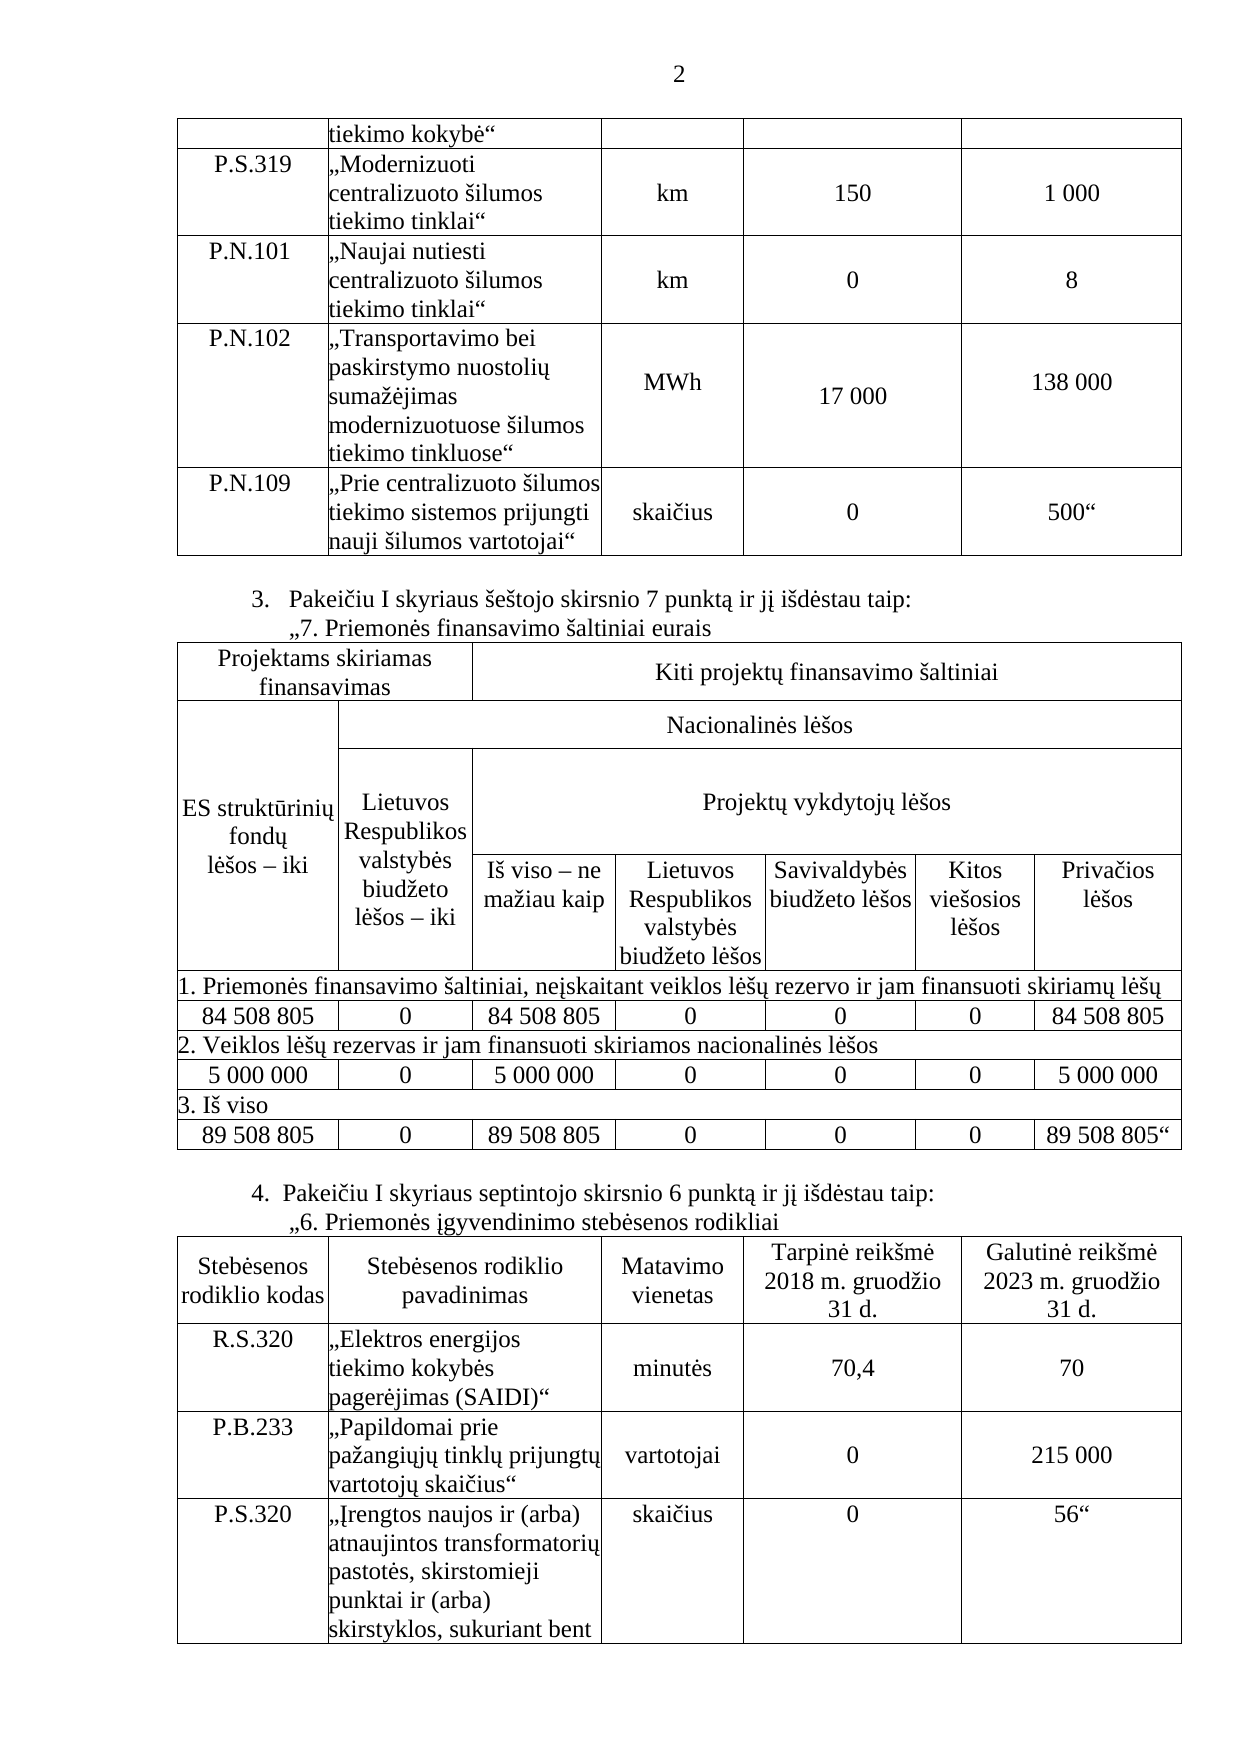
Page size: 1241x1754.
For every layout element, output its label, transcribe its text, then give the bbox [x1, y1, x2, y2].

table_cell 8 [962, 236, 1181, 322]
table_cell 0 [339, 1001, 472, 1029]
table_cell R.S.320 [178, 1324, 328, 1411]
table_cell [602, 119, 743, 148]
table_cell vartotojai [602, 1412, 743, 1498]
table_cell 17 000 [744, 324, 961, 467]
table_cell P.S.319 [178, 149, 328, 235]
table_header Galutinė reikšmė 2023 m. gruodžio 31 d. [962, 1237, 1181, 1323]
table_cell Lietuvos Respublikos valstybės biudžeto lėšos [616, 855, 765, 970]
table_header Kiti projektų finansavimo šaltiniai [473, 643, 1181, 700]
table_cell 0 [744, 236, 961, 322]
table_cell 89 508 805“ [1035, 1120, 1181, 1149]
table_header Stebėsenos rodiklio pavadinimas [329, 1237, 601, 1323]
table_cell minutės [602, 1324, 743, 1411]
table_cell 84 508 805 [178, 1001, 338, 1029]
table_cell [962, 119, 1181, 148]
table_cell „Transportavimo bei paskirstymo nuostolių sumažėjimas modernizuotuose šilumos tiekimo tinkluose“ [329, 324, 601, 467]
table_cell P.N.101 [178, 236, 328, 322]
table_cell 0 [744, 468, 961, 554]
table_cell ES struktūrinių fondų lėšos – iki [178, 701, 338, 970]
table_cell „Papildomai prie pažangiųjų tinklų prijungtų vartotojų skaičius“ [329, 1412, 601, 1498]
table_cell 0 [339, 1120, 472, 1149]
table_cell 0 [766, 1001, 915, 1029]
table_cell [178, 119, 328, 148]
text 3. Pakeičiu I skyriaus šeštojo skirsnio 7 punktą ir jį išdėstau taip: [251, 584, 1181, 613]
text 4. Pakeičiu I skyriaus septintojo skirsnio 6 punktą ir jį išdėstau taip: [251, 1178, 1181, 1207]
table_header Stebėsenos rodiklio kodas [178, 1237, 328, 1323]
table_cell „Modernizuoti centralizuoto šilumos tiekimo tinklai“ [329, 149, 601, 235]
table_cell „Įrengtos naujos ir (arba) atnaujintos transformatorių pastotės, skirstomieji punktai ir (arba) skirstyklos, sukuriant bent [329, 1499, 601, 1643]
table_cell [744, 119, 961, 148]
table_cell tiekimo kokybė“ [329, 119, 601, 148]
text „6. Priemonės įgyvendinimo stebėsenos rodikliai [288, 1207, 1181, 1236]
table_cell P.S.320 [178, 1499, 328, 1643]
table_cell 0 [916, 1120, 1034, 1149]
table_cell 500“ [962, 468, 1181, 554]
table_cell 215 000 [962, 1412, 1181, 1498]
table_cell 0 [744, 1412, 961, 1498]
table_cell 89 508 805 [473, 1120, 615, 1149]
table_cell 84 508 805 [1035, 1001, 1181, 1029]
table_cell 0 [616, 1120, 765, 1149]
table_cell 70 [962, 1324, 1181, 1411]
table_cell 0 [616, 1001, 765, 1029]
table_cell 138 000 [962, 324, 1181, 467]
table_cell 70,4 [744, 1324, 961, 1411]
text „7. Priemonės finansavimo šaltiniai eurais [288, 613, 1192, 642]
table_cell 0 [744, 1499, 961, 1643]
table_cell 0 [766, 1060, 915, 1089]
table_cell 5 000 000 [473, 1060, 615, 1089]
table_cell 5 000 000 [1035, 1060, 1181, 1089]
table_cell 0 [916, 1001, 1034, 1029]
table_cell Iš viso – ne mažiau kaip [473, 855, 615, 970]
table_cell km [602, 236, 743, 322]
table_cell MWh [602, 324, 743, 467]
table_cell 0 [616, 1060, 765, 1089]
table_cell 0 [916, 1060, 1034, 1089]
table_cell 89 508 805 [178, 1120, 338, 1149]
table_cell „Naujai nutiesti centralizuoto šilumos tiekimo tinklai“ [329, 236, 601, 322]
table_cell 1. Priemonės finansavimo šaltiniai, neįskaitant veiklos lėšų rezervo ir jam finansuoti skiriamų lėšų [178, 971, 1181, 1000]
table_cell P.N.102 [178, 324, 328, 467]
table_cell „Elektros energijos tiekimo kokybės pagerėjimas (SAIDI)“ [329, 1324, 601, 1411]
table_cell 5 000 000 [178, 1060, 338, 1089]
table_cell 0 [339, 1060, 472, 1089]
table_cell Lietuvos Respublikos valstybės biudžeto lėšos – iki [339, 749, 472, 970]
table_cell 1 000 [962, 149, 1181, 235]
table_cell Privačios lėšos [1035, 855, 1181, 970]
table_cell 150 [744, 149, 961, 235]
table_header Tarpinė reikšmė 2018 m. gruodžio 31 d. [744, 1237, 961, 1323]
table_cell P.B.233 [178, 1412, 328, 1498]
table_cell „Prie centralizuoto šilumos tiekimo sistemos prijungti nauji šilumos vartotojai“ [329, 468, 601, 554]
table_cell 3. Iš viso [178, 1090, 1181, 1119]
table_cell Savivaldybės biudžeto lėšos [766, 855, 915, 970]
table_cell skaičius [602, 1499, 743, 1643]
table_cell 0 [766, 1120, 915, 1149]
table_cell P.N.109 [178, 468, 328, 554]
table_cell 84 508 805 [473, 1001, 615, 1029]
table_cell Nacionalinės lėšos [339, 701, 1181, 748]
table_header Projektams skiriamas finansavimas [178, 643, 472, 700]
table_cell 2. Veiklos lėšų rezervas ir jam finansuoti skiriamos nacionalinės lėšos [178, 1031, 1181, 1059]
table_header Matavimo vienetas [602, 1237, 743, 1323]
table_cell Kitos viešosios lėšos [916, 855, 1034, 970]
table_cell Projektų vykdytojų lėšos [473, 749, 1181, 854]
table_cell skaičius [602, 468, 743, 554]
table_cell km [602, 149, 743, 235]
table_cell 56“ [962, 1499, 1181, 1643]
